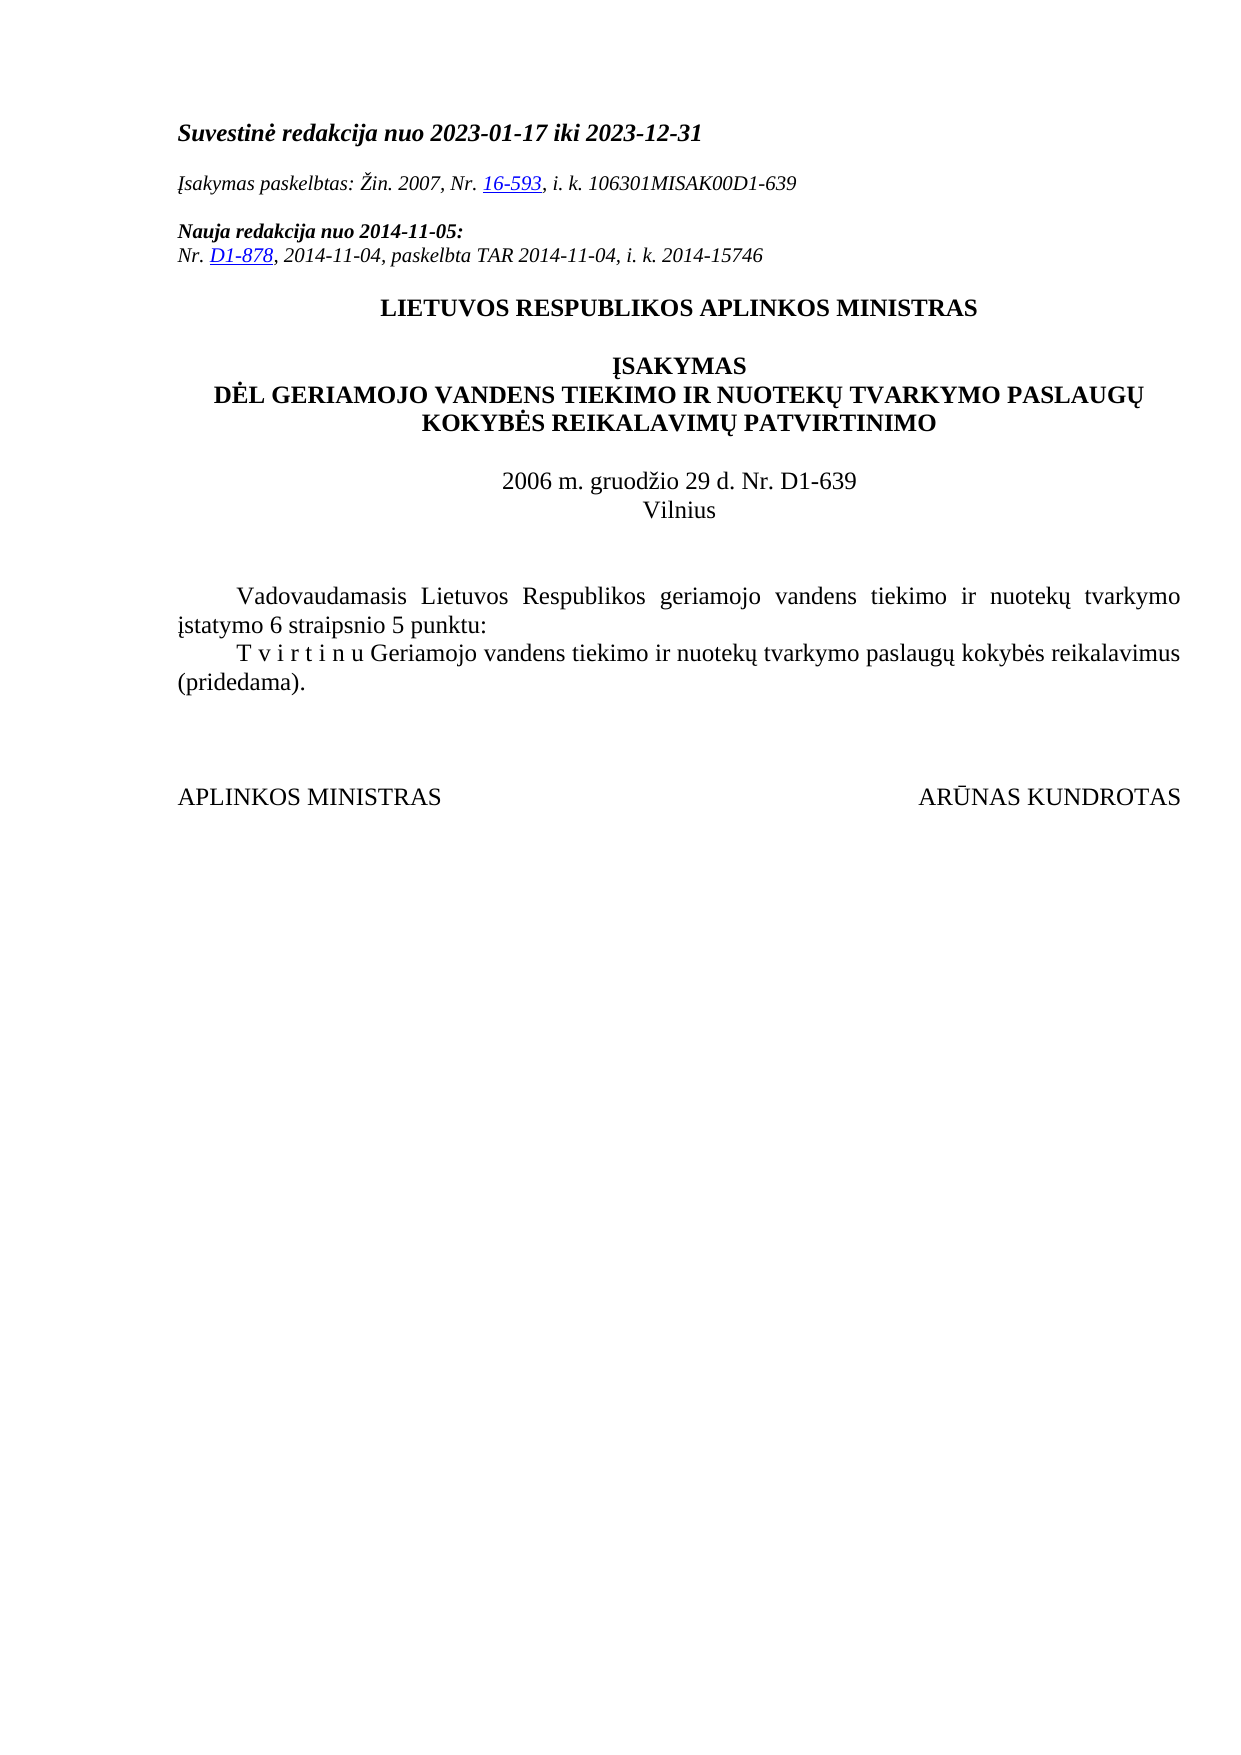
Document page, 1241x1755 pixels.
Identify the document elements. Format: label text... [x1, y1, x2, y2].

text Nr. D1-878, 2014-11-04, paskelbta TAR 2014-11-04, i. k. 2014-15746 [177, 243, 1181, 267]
text APLINKOS MINISTRAS ARŪNAS KUNDROTAS [177, 782, 1181, 811]
text Vilnius [177, 495, 1181, 523]
text LIETUVOS RESPUBLIKOS APLINKOS MINISTRAS [177, 293, 1181, 322]
text ĮSAKYMAS [177, 351, 1181, 380]
text 2006 m. gruodžio 29 d. Nr. D1-639 [177, 466, 1181, 495]
text T v i r t i n u Geriamojo vandens tiekimo ir nuotekų tvarkymo paslaugų kokybės reikalavimus (pridedama). [177, 638, 1181, 696]
text Vadovaudamasis Lietuvos Respublikos geriamojo vandens tiekimo ir nuotekų tvarkymo įstatymo 6 straipsnio 5 punktu: [177, 581, 1181, 638]
text Nauja redakcija nuo 2014-11-05: [177, 219, 1181, 243]
text Įsakymas paskelbtas: Žin. 2007, Nr. 16-593, i. k. 106301MISAK00D1-639 [177, 171, 1181, 195]
text Suvestinė redakcija nuo 2023-01-17 iki 2023-12-31 [177, 118, 1181, 147]
text DĖL GERIAMOJO VANDENS TIEKIMO IR NUOTEKŲ TVARKYMO PASLAUGŲ KOKYBĖS REIKALAVIMŲ PATVIRTINIMO [177, 380, 1181, 437]
